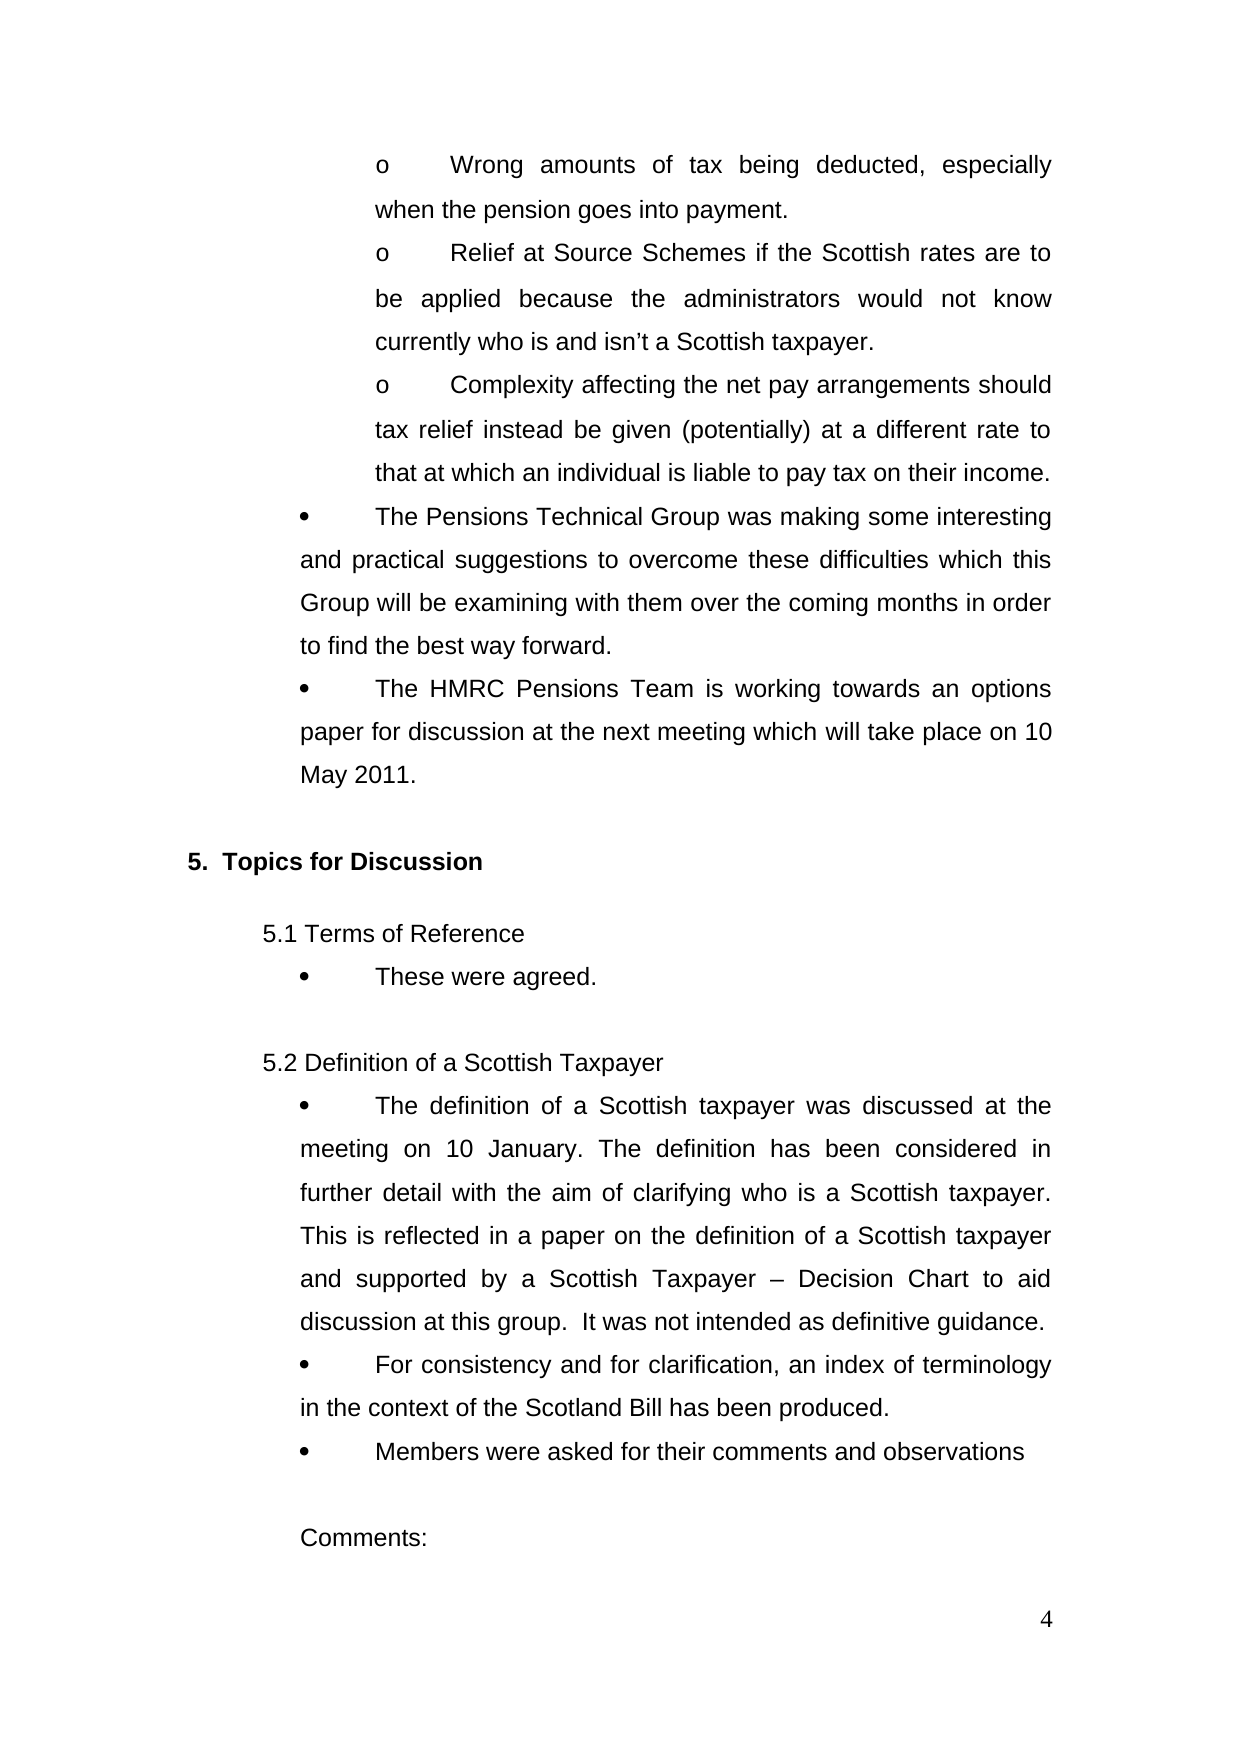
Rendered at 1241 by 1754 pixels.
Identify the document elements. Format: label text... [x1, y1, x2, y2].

list The definition of a Scottish taxpayer was discussed at the meeting on 10 January. The definition has been considered in further detail with the aim of clarifying who is a Scottish taxpayer. This is reflected in a paper on the definition of a Scottish taxpayer and supported by a Scottish Taxpayer – Decision Chart to aid discussion at this group. It was not intended as definitive guidance. [300, 1091, 1053, 1336]
list These were agreed. [300, 962, 1053, 991]
text 5.2 Definition of a Scottish Taxpayer [262, 1048, 1053, 1077]
list Complexity affecting the net pay arrangements should tax relief instead be given (potentially) at a different rate to that at which an individual is liable to pay tax on their income. [375, 370, 1053, 487]
list Members were asked for their comments and observations [300, 1436, 1053, 1465]
text Comments: [300, 1523, 1053, 1552]
list Wrong amounts of tax being deducted, especially when the pension goes into payment. [375, 150, 1053, 224]
list Relief at Source Schemes if the Scottish rates are to be applied because the administrators would not know currently who is and isn’t a Scottish taxpayer. [375, 238, 1053, 356]
list For consistency and for clarification, an index of terminology in the context of the Scotland Bill has been produced. [300, 1350, 1053, 1422]
text 5. Topics for Discussion [187, 847, 1053, 876]
list The Pensions Technical Group was making some interesting and practical suggestions to overcome these difficulties which this Group will be examining with them over the coming months in order to find the best way forward. [300, 502, 1053, 660]
text 5.1 Terms of Reference [262, 919, 1053, 947]
list The HMRC Pensions Team is working towards an options paper for discussion at the next meeting which will take place on 10 May 2011. [300, 674, 1053, 789]
